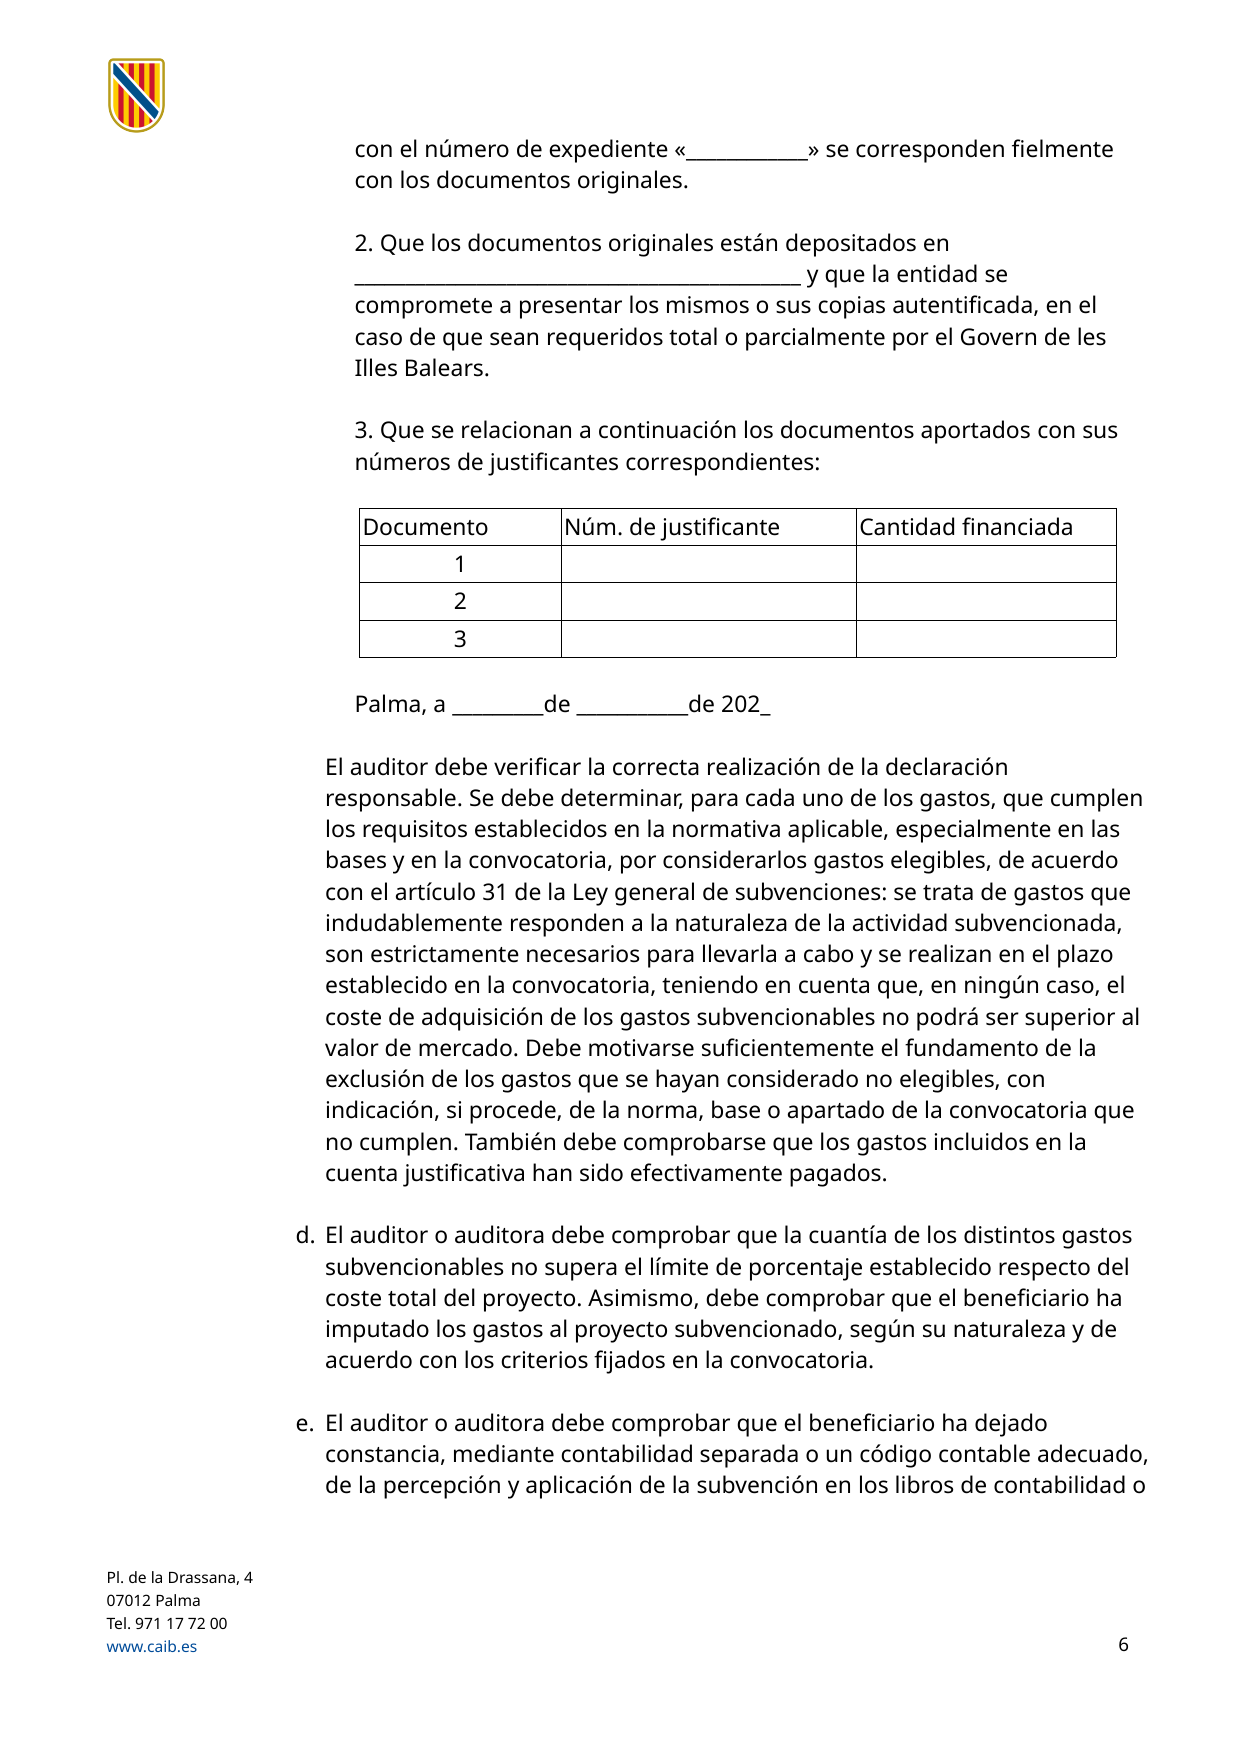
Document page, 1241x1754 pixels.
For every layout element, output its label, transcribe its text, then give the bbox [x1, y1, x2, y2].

list El auditor o auditora debe comprobar que el beneficiario ha dejado constancia, mediante contabilidad separada o un código contable adecuado, de la percepción y aplicación de la subvención en los libros de contabilidad o [295, 1407, 1152, 1501]
table_header Documento [360, 509, 561, 545]
list con el número de expediente «____________» se corresponden fielmente con los documentos originales. [354, 133, 1152, 195]
list 2. Que los documentos originales están depositados en ____________________________________________ y que la entidad se compromete a presentar los mismos o sus copias autentificada, en el caso de que sean requeridos total o parcialmente por el Govern de les Illes Balears. [354, 227, 1152, 383]
list 3. Que se relacionan a continuación los documentos aportados con sus números de justificantes correspondientes: [354, 414, 1152, 477]
table_cell [562, 583, 856, 619]
picture [90, 30, 183, 161]
table_cell [562, 621, 856, 657]
list Palma, a _________de ___________de 202_ [354, 688, 1152, 719]
table_cell [562, 546, 856, 582]
table_cell [857, 621, 1116, 657]
table_cell [857, 583, 1116, 619]
list El auditor o auditora debe comprobar que la cuantía de los distintos gastos subvencionables no supera el límite de porcentaje establecido respecto del coste total del proyecto. Asimismo, debe comprobar que el beneficiario ha imputado los gastos al proyecto subvencionado, según su naturaleza y de acuerdo con los criterios fijados en la convocatoria. [295, 1219, 1152, 1376]
table_header Núm. de justificante [562, 509, 856, 545]
table_cell 1 [360, 546, 561, 582]
table_cell [857, 546, 1116, 582]
table_header Cantidad financiada [857, 509, 1116, 545]
table_cell 3 [360, 621, 561, 657]
table_cell 2 [360, 583, 561, 619]
text El auditor debe verificar la correcta realización de la declaración responsable. Se debe determinar, para cada uno de los gastos, que cumplen los requisitos establecidos en la normativa aplicable, especialmente en las bases y en la convocatoria, por considerarlos gastos elegibles, de acuerdo con el artículo 31 de la Ley general de subvenciones: se trata de gastos que indudablemente responden a la naturaleza de la actividad subvencionada, son estrictamente necesarios para llevarla a cabo y se realizan en el plazo establecido en la convocatoria, teniendo en cuenta que, en ningún caso, el coste de adquisición de los gastos subvencionables no podrá ser superior al valor de mercado. Debe motivarse suficientemente el fundamento de la exclusión de los gastos que se hayan considerado no elegibles, con indicación, si procede, de la norma, base o apartado de la convocatoria que no cumplen. También debe comprobarse que los gastos incluidos en la cuenta justificativa han sido efectivamente pagados. [325, 751, 1152, 1188]
